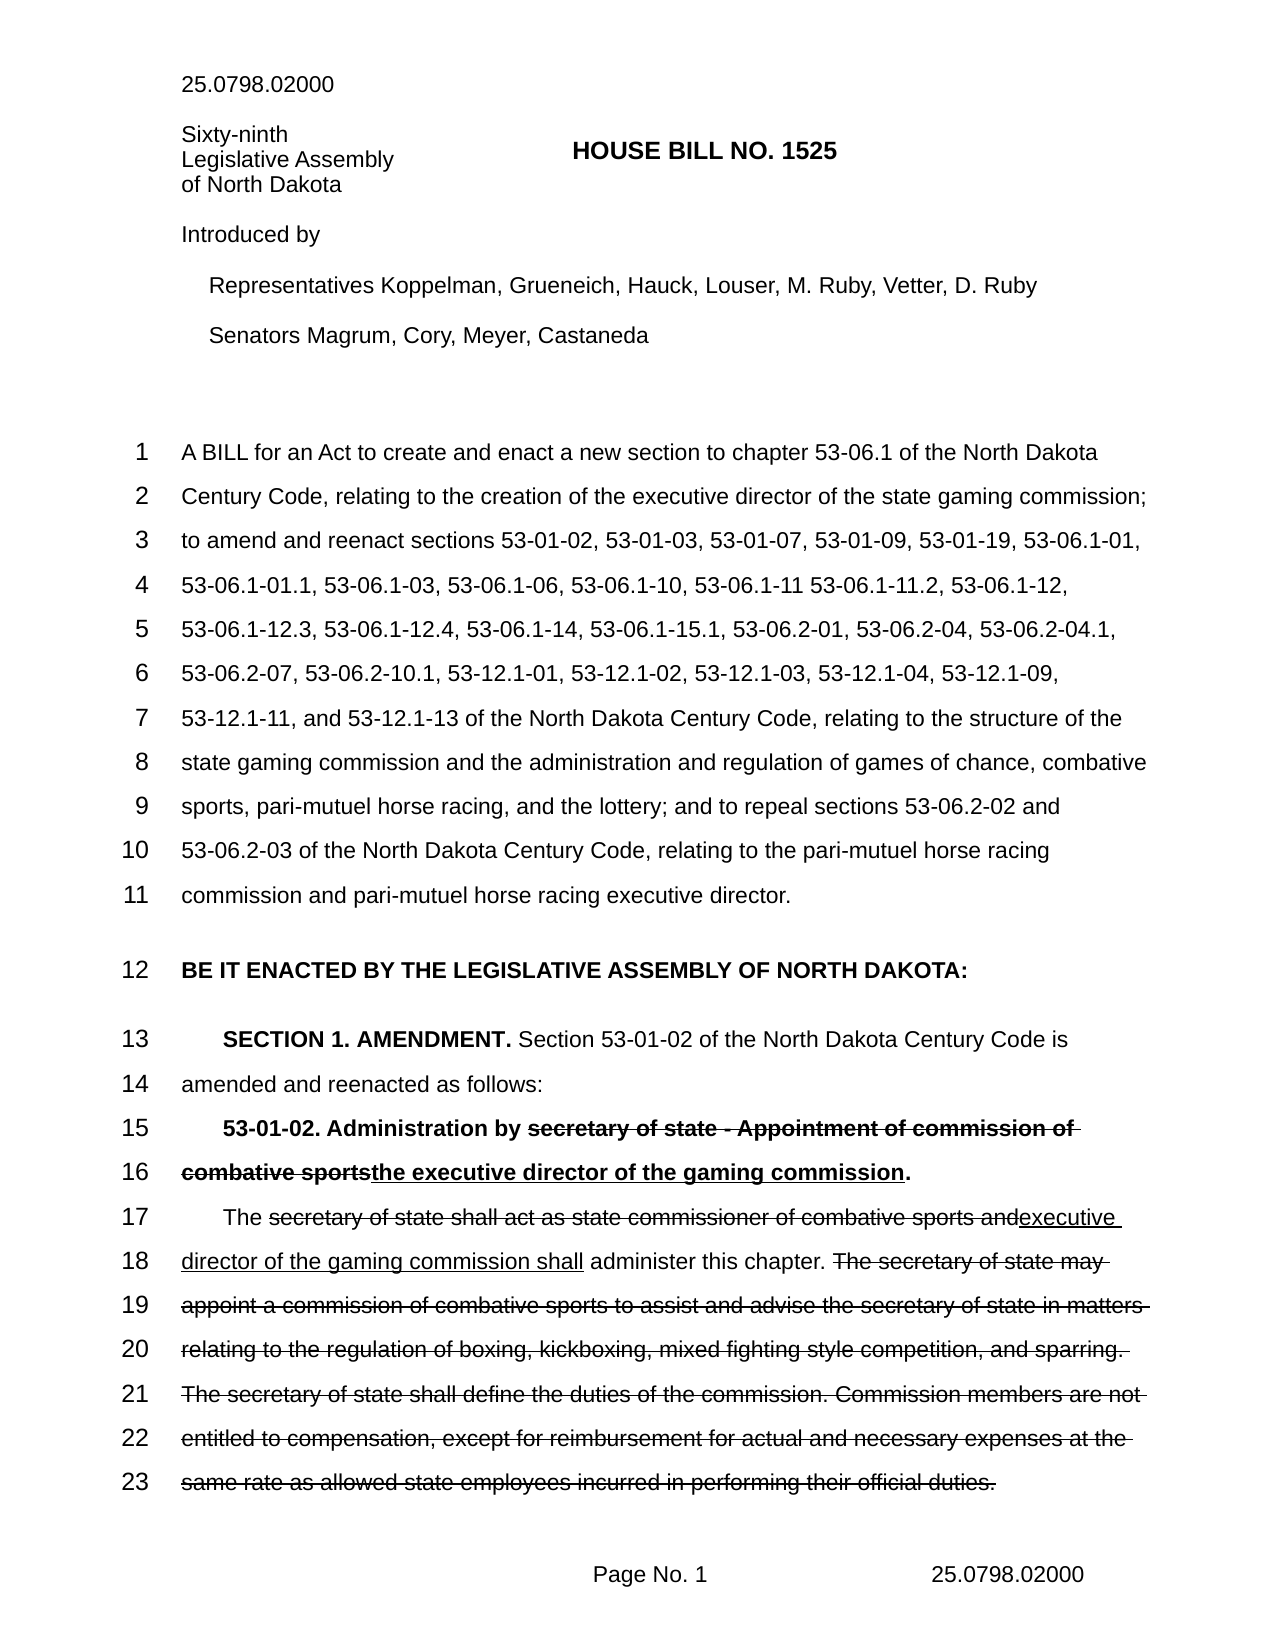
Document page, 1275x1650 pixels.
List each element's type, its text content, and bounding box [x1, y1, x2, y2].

text Legislative Assembly [181, 148, 1154, 173]
title A BILL for an Act to create and enact a new section to chapter 53‑06.1 of the North Dakota Century Code, relating to the creation of the executive director of the state gaming commission; to amend and reenact sections 53‑01‑02, 53‑01‑03, 53‑01‑07, 53‑01‑09, 53‑01‑19, 53‑06.1‑01, 53‑06.1‑01.1, 53‑06.1‑03, 53‑06.1‑06, 53‑06.1‑10, 53‑06.1‑11 53‑06.1‑11.2, 53‑06.1‑12, 53‑06.1‑12.3, 53‑06.1‑12.4, 53‑06.1‑14, 53‑06.1‑15.1, 53‑06.2‑01, 53‑06.2‑04, 53‑06.2‑04.1, 53‑06.2‑07, 53‑06.2‑10.1, 53‑12.1‑01, 53‑12.1‑02, 53‑12.1‑03, 53‑12.1‑04, 53‑12.1‑09, 53‑12.1‑11, and 53‑12.1‑13 of the North Dakota Century Code, relating to the structure of the state gaming commission and the administration and regulation of games of chance, combative sports, pari‑mutuel horse racing, and the lottery; and to repeal sections 53‑06.2‑02 and 53‑06.2‑03 of the North Dakota Century Code, relating to the pari-mutuel horse racing commission and pari-mutuel horse racing executive director. [181, 425, 1154, 912]
text The secretary of state shall act as state commissioner of combative sports andexecutive director of the gaming commission shall administer this chapter. The secretary of state may appoint a commission of combative sports to assist and advise the secretary of state in matters relating to the regulation of boxing, kickboxing, mixed fighting style competition, and sparring. The secretary of state shall define the duties of the commission. Commission members are not entitled to compensation, except for reimbursement for actual and necessary expenses at the same rate as allowed state employees incurred in performing their official duties. [181, 1189, 1154, 1499]
text Representatives Koppelman, Grueneich, Hauck, Louser, M. Ruby, Vetter, D. Ruby [208, 275, 1154, 298]
text . [181, 73, 1154, 133]
title BILL NO. [565, 136, 837, 165]
text BE IT ENACTED BY THE LEGISLATIVE ASSEMBLY OF NORTH DAKOTA: [181, 943, 1154, 987]
text Senators Magrum, Cory, Meyer, Castaneda [208, 325, 1154, 348]
subtitle 53‑01‑02. Administration by secretary of state ‑ Appointment of commission of combative sportsthe executive director of the gaming commission. [181, 1101, 1154, 1189]
text SECTION 1. AMENDMENT. Section 53‑01‑02 of the North Dakota Century Code is amended and reenacted as follows: [181, 1012, 1154, 1101]
text Introduced by [181, 223, 1154, 248]
text of North Dakota [181, 173, 1154, 198]
